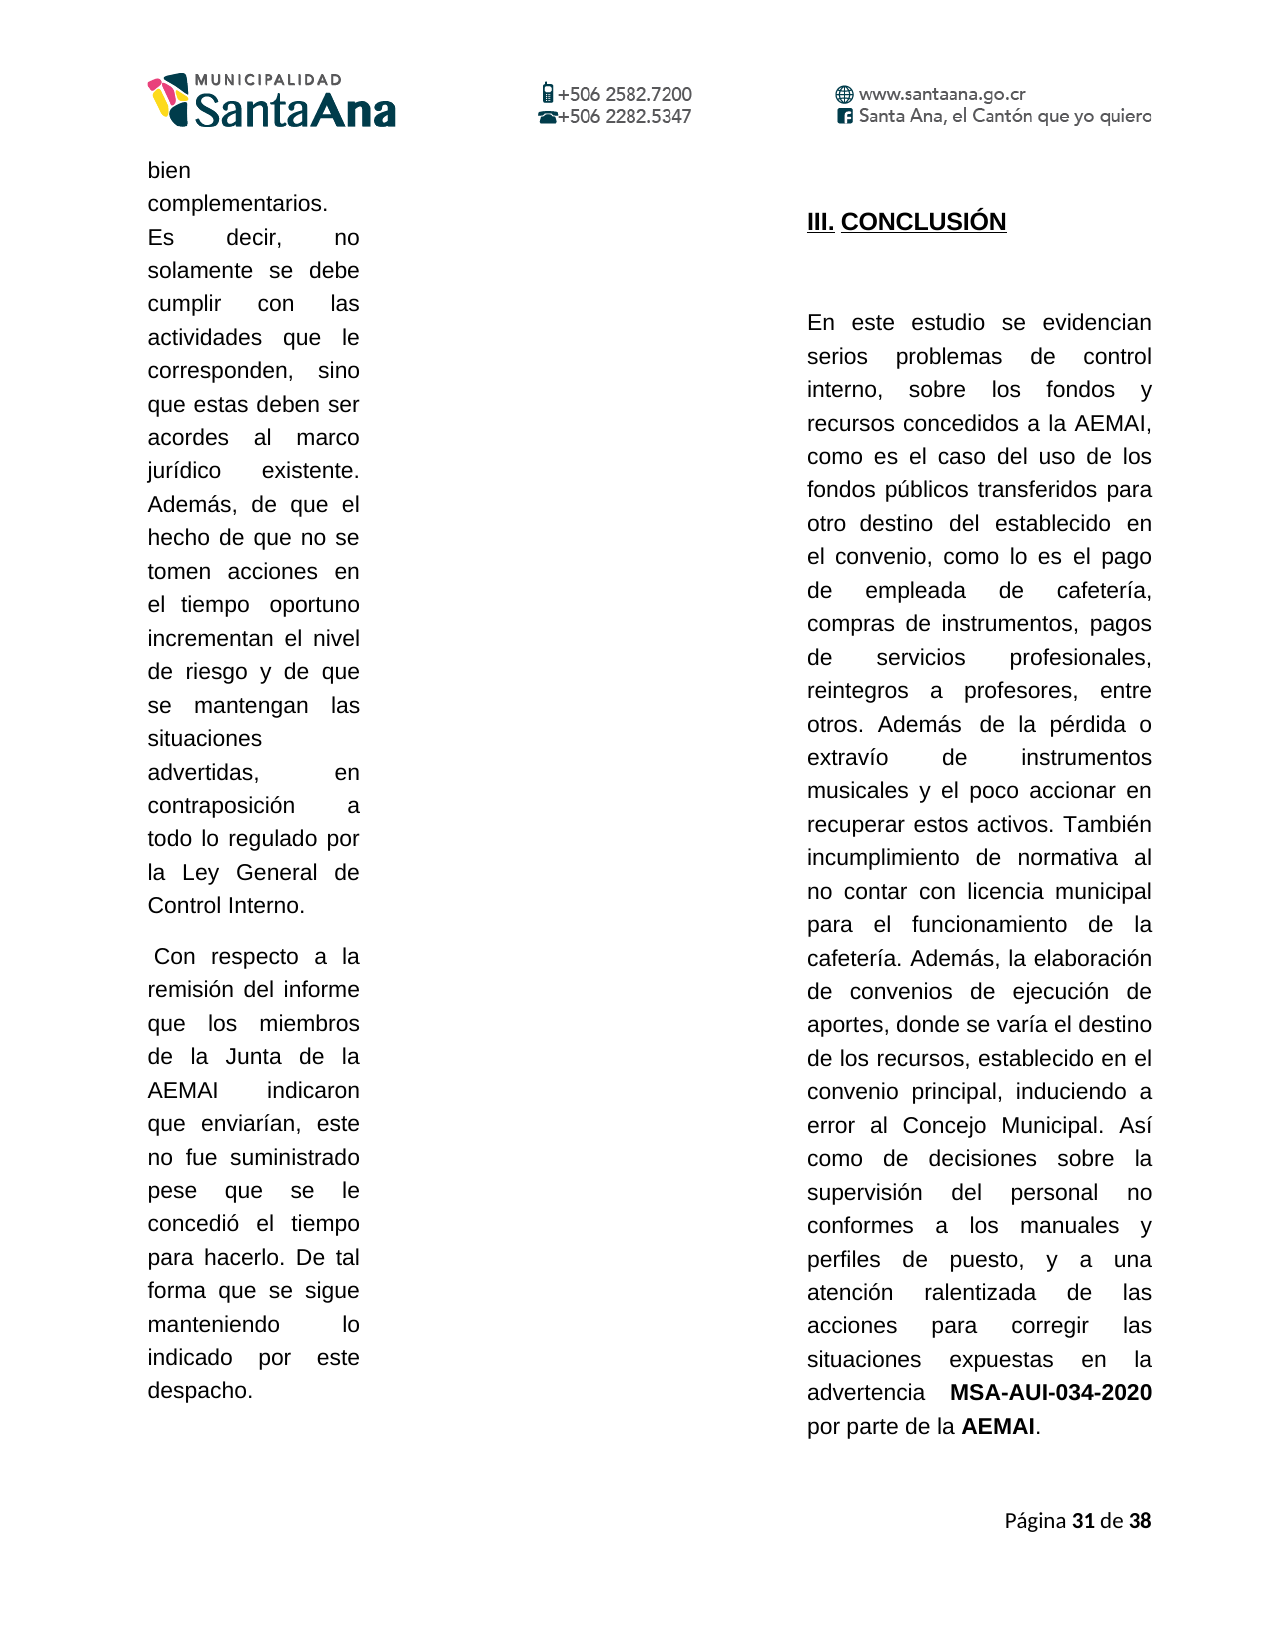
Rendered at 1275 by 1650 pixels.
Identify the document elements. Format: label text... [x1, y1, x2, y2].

text En este estudio se evidencian serios problemas de control interno, sobre los fondos y recursos concedidos a la AEMAI, como es el caso del uso de los fondos públicos transferidos para otro destino del establecido en el convenio, como lo es el pago de empleada de cafetería, compras de instrumentos, pagos de servicios profesionales, reintegros a profesores, entre otros. Además de la pérdida o extravío de instrumentos musicales y el poco accionar en recuperar estos activos. También incumplimiento de normativa al no contar con licencia municipal para el funcionamiento de la cafetería. Además, la elaboración de convenios de ejecución de aportes, donde se varía el destino de los recursos, establecido en el convenio principal, induciendo a error al Concejo Municipal. Así como de decisiones sobre la supervisión del personal no conformes a los manuales y perfiles de puesto, y a una atención ralentizada de las acciones para corregir las situaciones expuestas en la advertencia MSA-AUI-034-2020 por parte de la AEMAI. [807, 696, 1152, 1439]
text En este estudio se evidencian serios problemas de control interno, sobre los fondos y recursos concedidos a la AEMAI, como es el caso del uso de los fondos públicos transferidos para otro destino del establecido en el convenio, como lo es el pago de empleada de cafetería, compras de instrumentos, pagos de servicios profesionales, reintegros a profesores, entre otros. Además de la pérdida o extravío de instrumentos musicales y el poco accionar en recuperar estos activos. También incumplimiento de normativa al no contar con licencia municipal para el funcionamiento de la cafetería. Además, la elaboración de convenios de ejecución de aportes, donde se varía el destino de los recursos, establecido en el convenio principal, induciendo a error al Concejo Municipal. Así como de decisiones sobre la supervisión del personal no conformes a los manuales y perfiles de puesto, y a una atención ralentizada de las acciones para corregir las situaciones expuestas en la advertencia MSA-AUI-034-2020 por parte de la AEMAI. [807, 309, 1152, 645]
text Según se establece en el artículo N.8 de la ley General de Control Interno N.8292, dos de sus objetivos son: el cumplimiento de normativa, así como garantizar la eficiencia y eficacia de las operaciones, los cuales no son excluyentes entre sí, sino más bien complementarios. Es decir, no solamente se debe cumplir con las actividades que le corresponden, sino que estas deben ser acordes al marco jurídico existente. Además, de que el hecho de que no se tomen acciones en el tiempo oportuno incrementan el nivel de riesgo y de que se mantengan las situaciones advertidas, en contraposición a todo lo regulado por la Ley General de Control Interno. [147, 696, 360, 918]
list CONCLUSIÓN [807, 207, 1225, 236]
text Según se establece en el artículo N.8 de la ley General de Control Interno N.8292, dos de sus objetivos son: el cumplimiento de normativa, así como garantizar la eficiencia y eficacia de las operaciones, los cuales no son excluyentes entre sí, sino más bien complementarios. Es decir, no solamente se debe cumplir con las actividades que le corresponden, sino que estas deben ser acordes al marco jurídico existente. Además, de que el hecho de que no se tomen acciones en el tiempo oportuno incrementan el nivel de riesgo y de que se mantengan las situaciones advertidas, en contraposición a todo lo regulado por la Ley General de Control Interno. [147, 157, 360, 645]
text Con respecto a la remisión del informe que los miembros de la Junta de la AEMAI indicaron que enviarían, este no fue suministrado pese que se le concedió el tiempo para hacerlo. De tal forma que se sigue manteniendo lo indicado por este despacho. [147, 943, 360, 1404]
